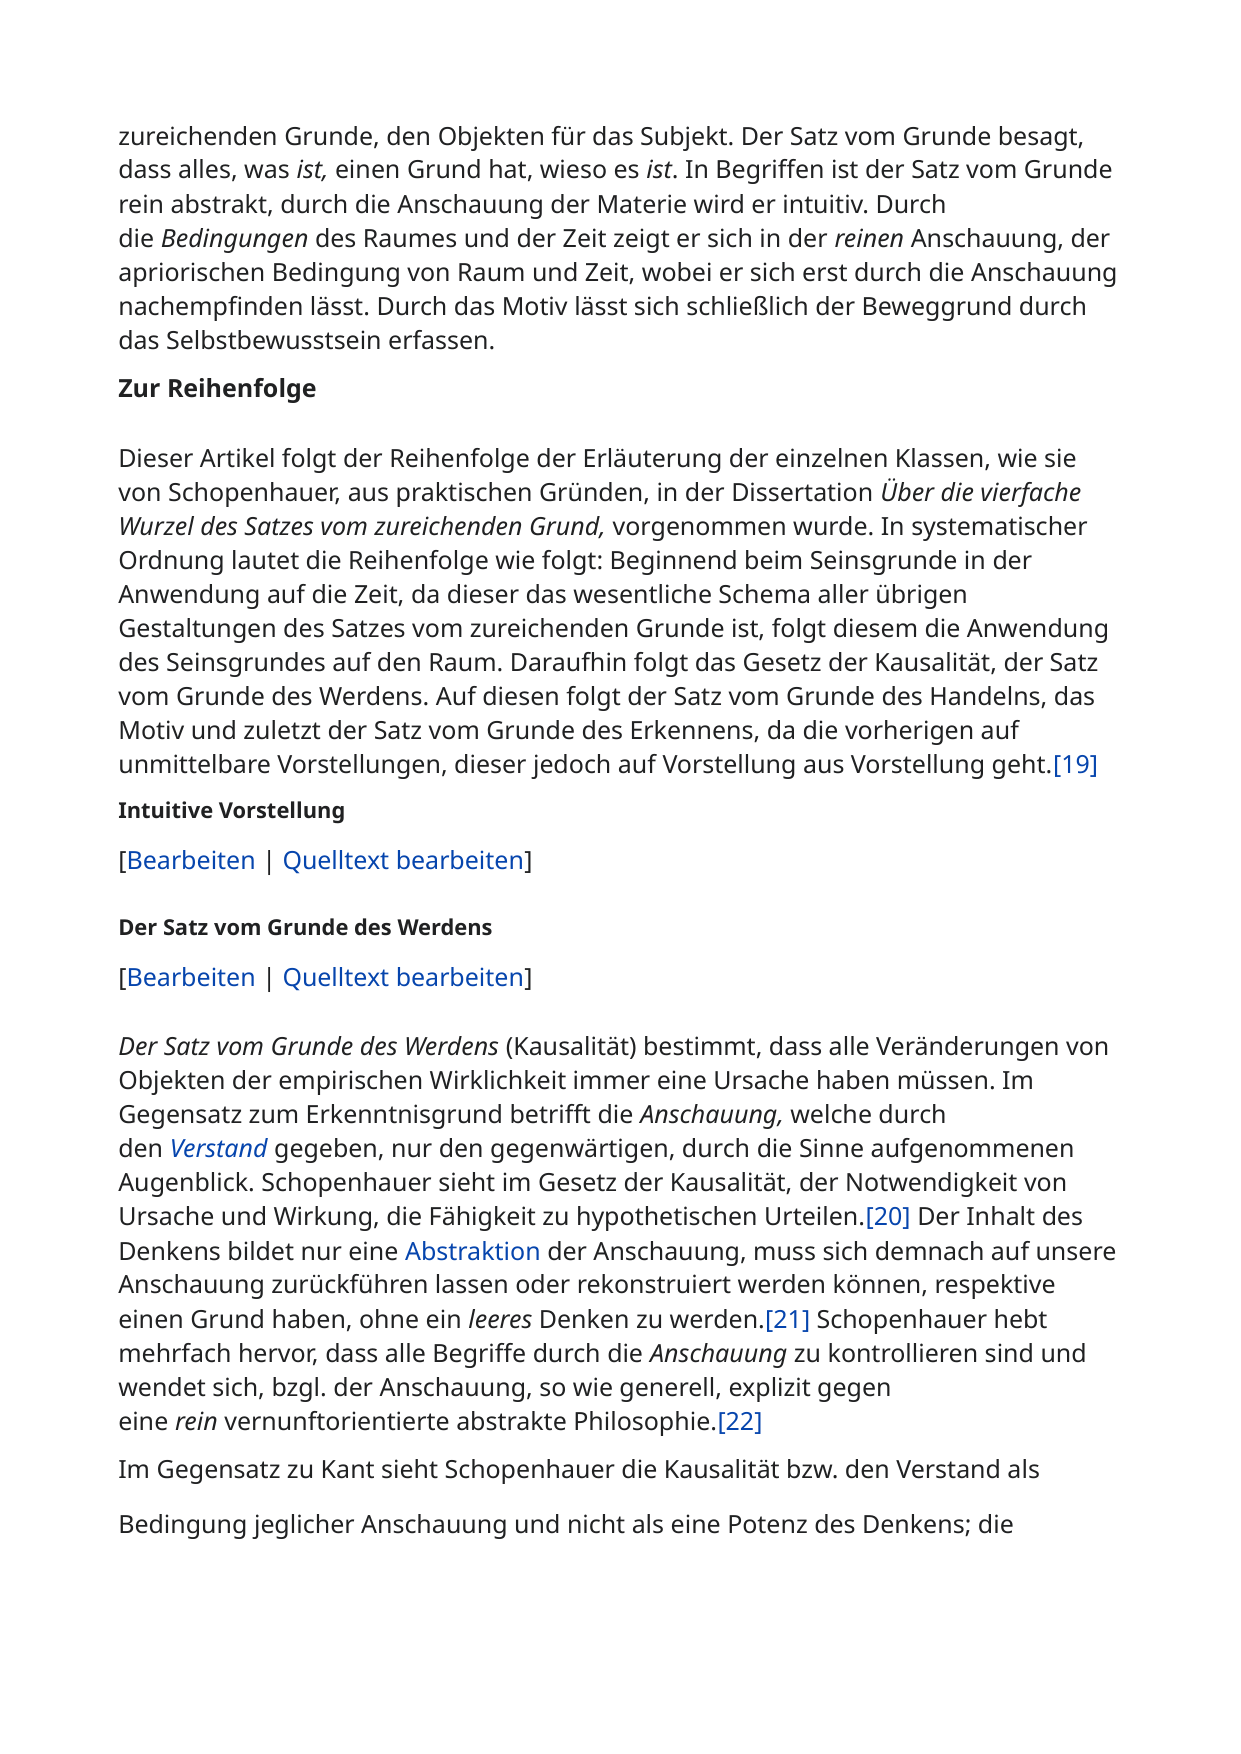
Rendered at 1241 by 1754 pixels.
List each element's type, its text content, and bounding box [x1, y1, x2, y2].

text Zur Reihenfolge [118, 371, 1122, 405]
subtitle Intuitive Vorstellung [118, 795, 1122, 825]
text zureichenden Grunde, den Objekten für das Subjekt. Der Satz vom Grunde besagt, dass alles, was ist, einen Grund hat, wieso es ist. In Begriffen ist der Satz vom Grunde rein abstrakt, durch die Anschauung der Materie wird er intuitiv. Durch die Bedingungen des Raumes und der Zeit zeigt er sich in der reinen Anschauung, der apriorischen Bedingung von Raum und Zeit, wobei er sich erst durch die Anschauung nachempfinden lässt. Durch das Motiv lässt sich schließlich der Beweggrund durch das Selbstbewusstsein erfassen. [118, 118, 1122, 357]
subtitle Der Satz vom Grunde des Werdens [118, 912, 1122, 942]
text [Bearbeiten | Quelltext bearbeiten] [118, 960, 1122, 994]
text Im Gegensatz zu Kant sieht Schopenhauer die Kausalität bzw. den Verstand als Bedingung jeglicher Anschauung und nicht als eine Potenz des Denkens; die [118, 1452, 1122, 1541]
text Dieser Artikel folgt der Reihenfolge der Erläuterung der einzelnen Klassen, wie sie von Schopenhauer, aus praktischen Gründen, in der Dissertation Über die vierfache Wurzel des Satzes vom zureichenden Grund, vorgenommen wurde. In systematischer Ordnung lautet die Reihenfolge wie folgt: Beginnend beim Seinsgrunde in der Anwendung auf die Zeit, da dieser das wesentliche Schema aller übrigen Gestaltungen des Satzes vom zureichenden Grunde ist, folgt diesem die Anwendung des Seinsgrundes auf den Raum. Daraufhin folgt das Gesetz der Kausalität, der Satz vom Grunde des Werdens. Auf diesen folgt der Satz vom Grunde des Handelns, das Motiv und zuletzt der Satz vom Grunde des Erkennens, da die vorherigen auf unmittelbare Vorstellungen, dieser jedoch auf Vorstellung aus Vorstellung geht.[19] [118, 440, 1122, 781]
text [Bearbeiten | Quelltext bearbeiten] [118, 843, 1122, 877]
text Der Satz vom Grunde des Werdens (Kausalität) bestimmt, dass alle Veränderungen von Objekten der empirischen Wirklichkeit immer eine Ursache haben müssen. Im Gegensatz zum Erkenntnisgrund betrifft die Anschauung, welche durch den Verstand gegeben, nur den gegenwärtigen, durch die Sinne aufgenommenen Augenblick. Schopenhauer sieht im Gesetz der Kausalität, der Notwendigkeit von Ursache und Wirkung, die Fähigkeit zu hypothetischen Urteilen.[20] Der Inhalt des Denkens bildet nur eine Abstraktion der Anschauung, muss sich demnach auf unsere Anschauung zurückführen lassen oder rekonstruiert werden können, respektive einen Grund haben, ohne ein leeres Denken zu werden.[21] Schopenhauer hebt mehrfach hervor, dass alle Begriffe durch die Anschauung zu kontrollieren sind und wendet sich, bzgl. der Anschauung, so wie generell, explizit gegen eine rein vernunftorientierte abstrakte Philosophie.[22] [118, 1029, 1122, 1437]
